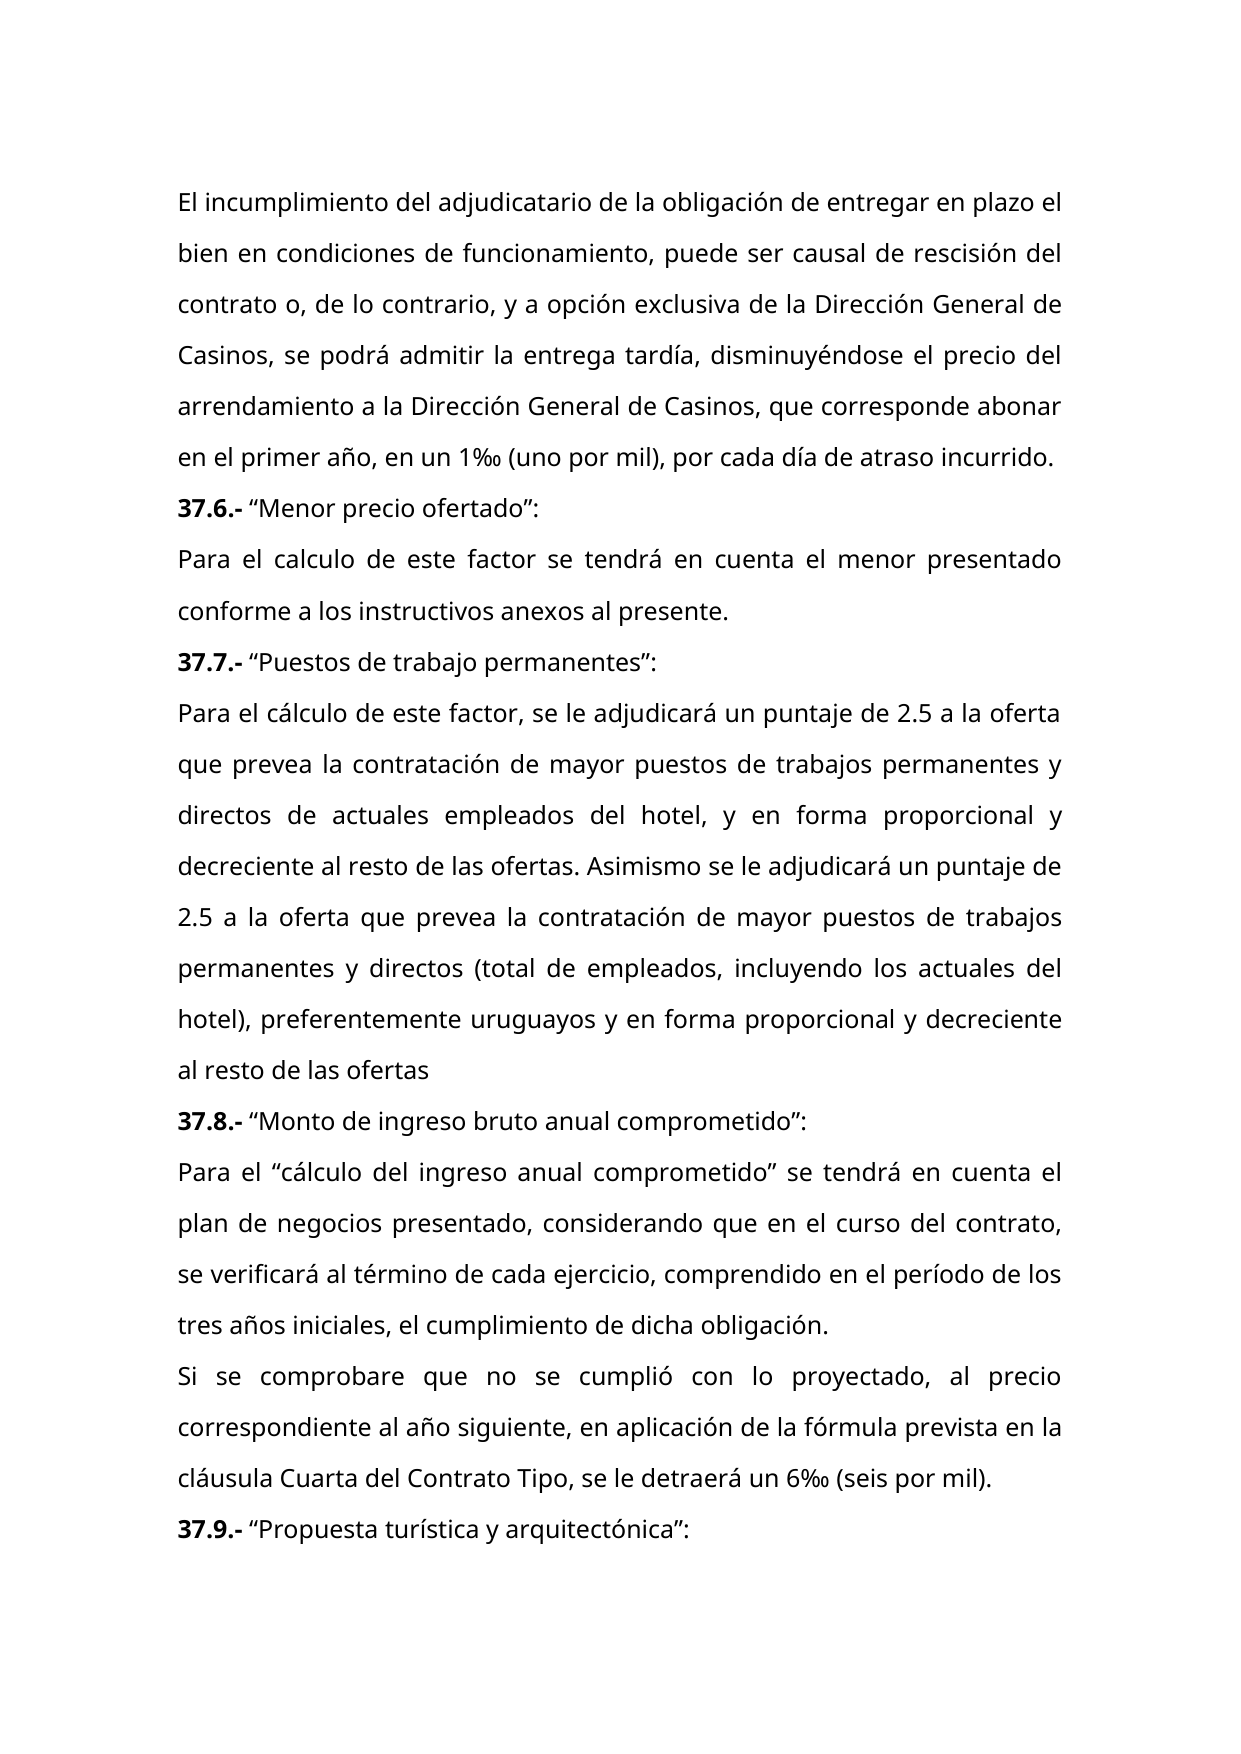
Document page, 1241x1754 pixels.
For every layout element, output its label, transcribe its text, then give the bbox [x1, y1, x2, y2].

text Para el calculo de este factor se tendrá en cuenta el menor presentado conforme a los instructivos anexos al presente. [177, 542, 1063, 627]
text 37.8.- “Monto de ingreso bruto anual comprometido”: [177, 1104, 1063, 1138]
text El incumplimiento del adjudicatario de la obligación de entregar en plazo el bien en condiciones de funcionamiento, puede ser causal de rescisión del contrato o, de lo contrario, y a opción exclusiva de la Dirección General de Casinos, se podrá admitir la entrega tardía, disminuyéndose el precio del arrendamiento a la Dirección General de Casinos, que corresponde abonar en el primer año, en un 1‰ (uno por mil), por cada día de atraso incurrido. [177, 185, 1063, 474]
text Si se comprobare que no se cumplió con lo proyectado, al precio correspondiente al año siguiente, en aplicación de la fórmula prevista en la cláusula Cuarta del Contrato Tipo, se le detraerá un 6‰ (seis por mil). [177, 1359, 1063, 1495]
text 37.9.- “Propuesta turística y arquitectónica”: [177, 1512, 1063, 1546]
text Para el “cálculo del ingreso anual comprometido” se tendrá en cuenta el plan de negocios presentado, considerando que en el curso del contrato, se verificará al término de cada ejercicio, comprendido en el período de los tres años iniciales, el cumplimiento de dicha obligación. [177, 1155, 1063, 1342]
text 37.6.- “Menor precio ofertado”: [177, 491, 1063, 525]
text 37.7.- “Puestos de trabajo permanentes”: [177, 644, 1063, 678]
text Para el cálculo de este factor, se le adjudicará un puntaje de 2.5 a la oferta que prevea la contratación de mayor puestos de trabajos permanentes y directos de actuales empleados del hotel, y en forma proporcional y decreciente al resto de las ofertas. Asimismo se le adjudicará un puntaje de 2.5 a la oferta que prevea la contratación de mayor puestos de trabajos permanentes y directos (total de empleados, incluyendo los actuales del hotel), preferentemente uruguayos y en forma proporcional y decreciente al resto de las ofertas [177, 695, 1063, 1087]
